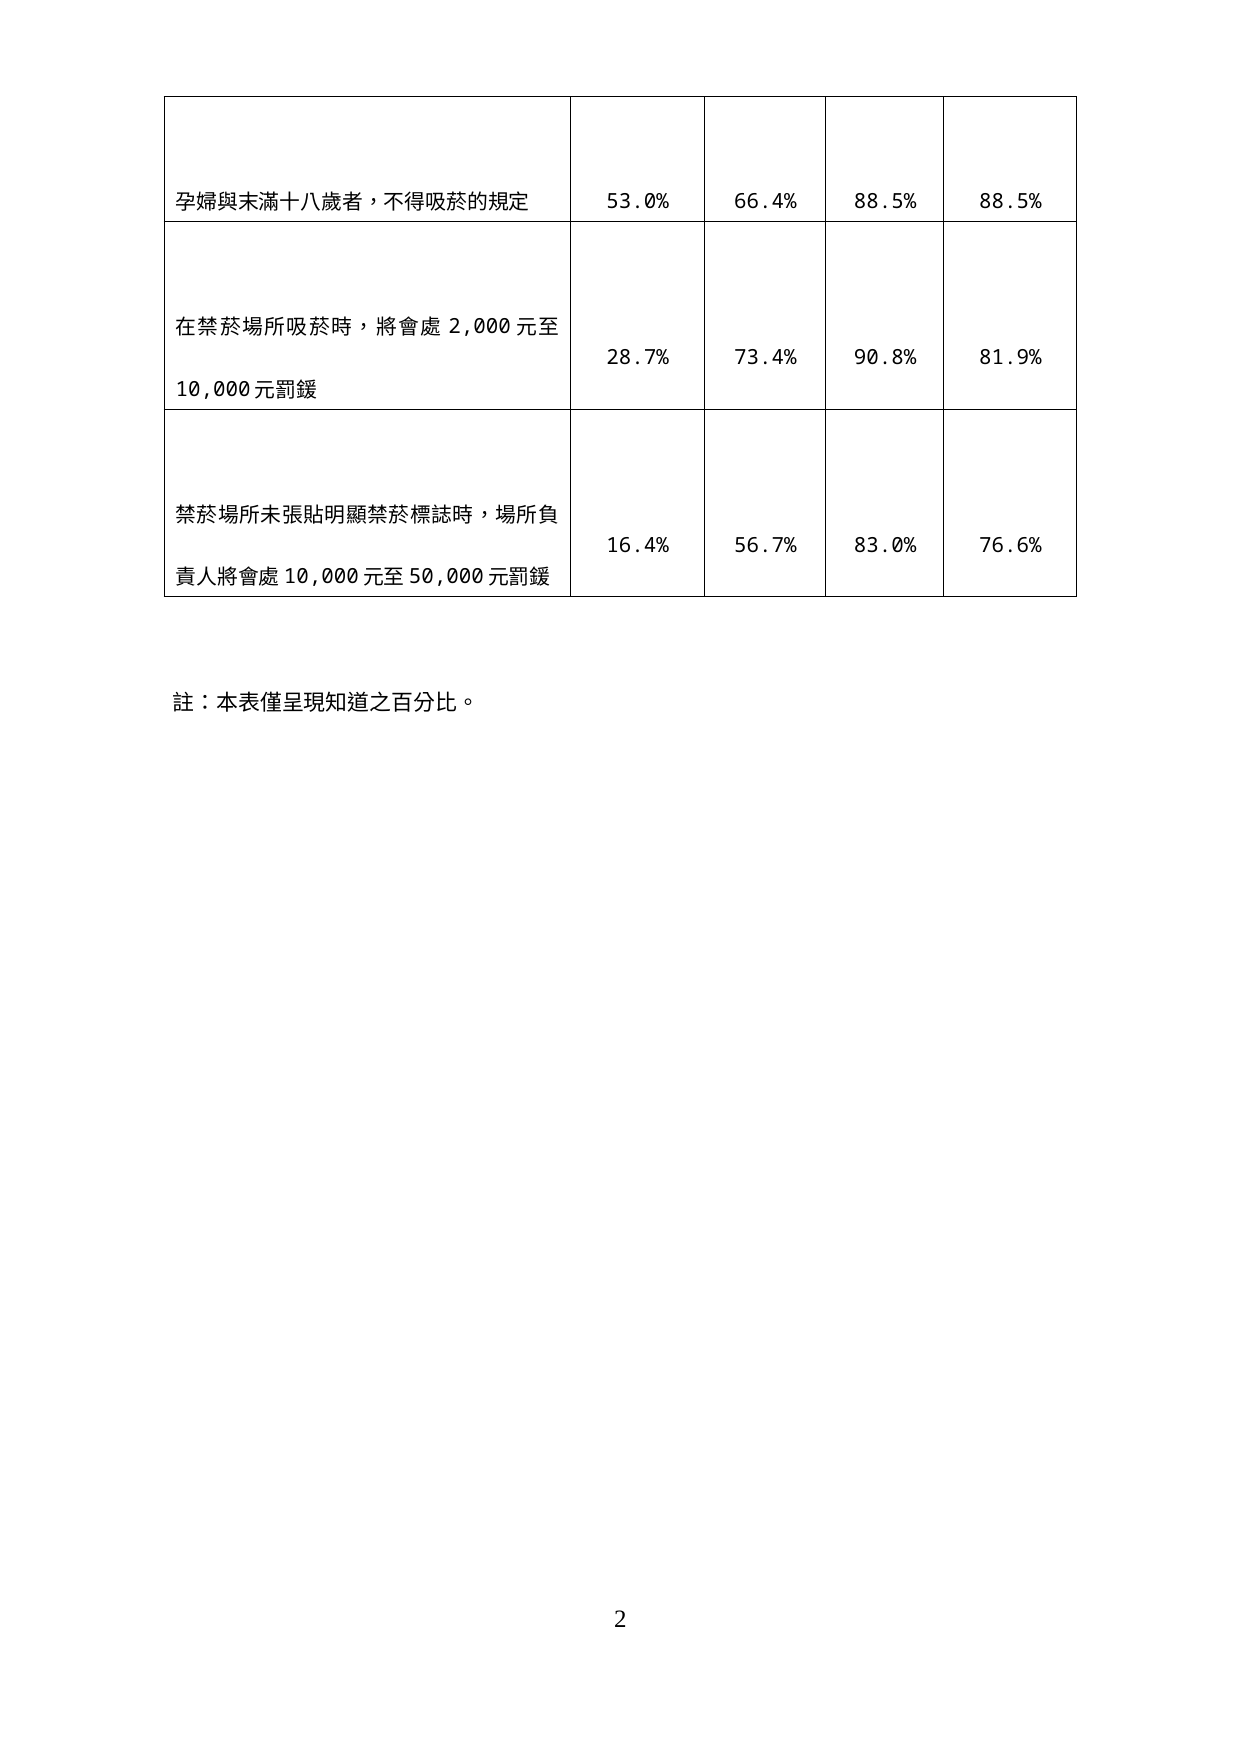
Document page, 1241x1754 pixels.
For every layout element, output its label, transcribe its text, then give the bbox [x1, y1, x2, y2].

table_cell 76.6% [944, 410, 1076, 596]
table_cell 在禁菸場所吸菸時，將會處2,000元至10,000元罰鍰 [165, 222, 570, 409]
table_cell 88.5% [944, 97, 1076, 221]
table_cell 81.9% [944, 222, 1076, 409]
table_cell 孕婦與末滿十八歲者，不得吸菸的規定 [165, 97, 570, 221]
table_cell 56.7% [705, 410, 825, 596]
table_cell 66.4% [705, 97, 825, 221]
text 註：本表僅呈現知道之百分比。 [172, 659, 1053, 721]
table_cell 16.4% [571, 410, 704, 596]
table_cell 禁菸場所未張貼明顯禁菸標誌時，場所負責人將會處10,000元至50,000元罰鍰 [165, 410, 570, 596]
table_cell 28.7% [571, 222, 704, 409]
table_cell 90.8% [826, 222, 943, 409]
table_cell 83.0% [826, 410, 943, 596]
table_cell 88.5% [826, 97, 943, 221]
table_cell 53.0% [571, 97, 704, 221]
table_cell 73.4% [705, 222, 825, 409]
